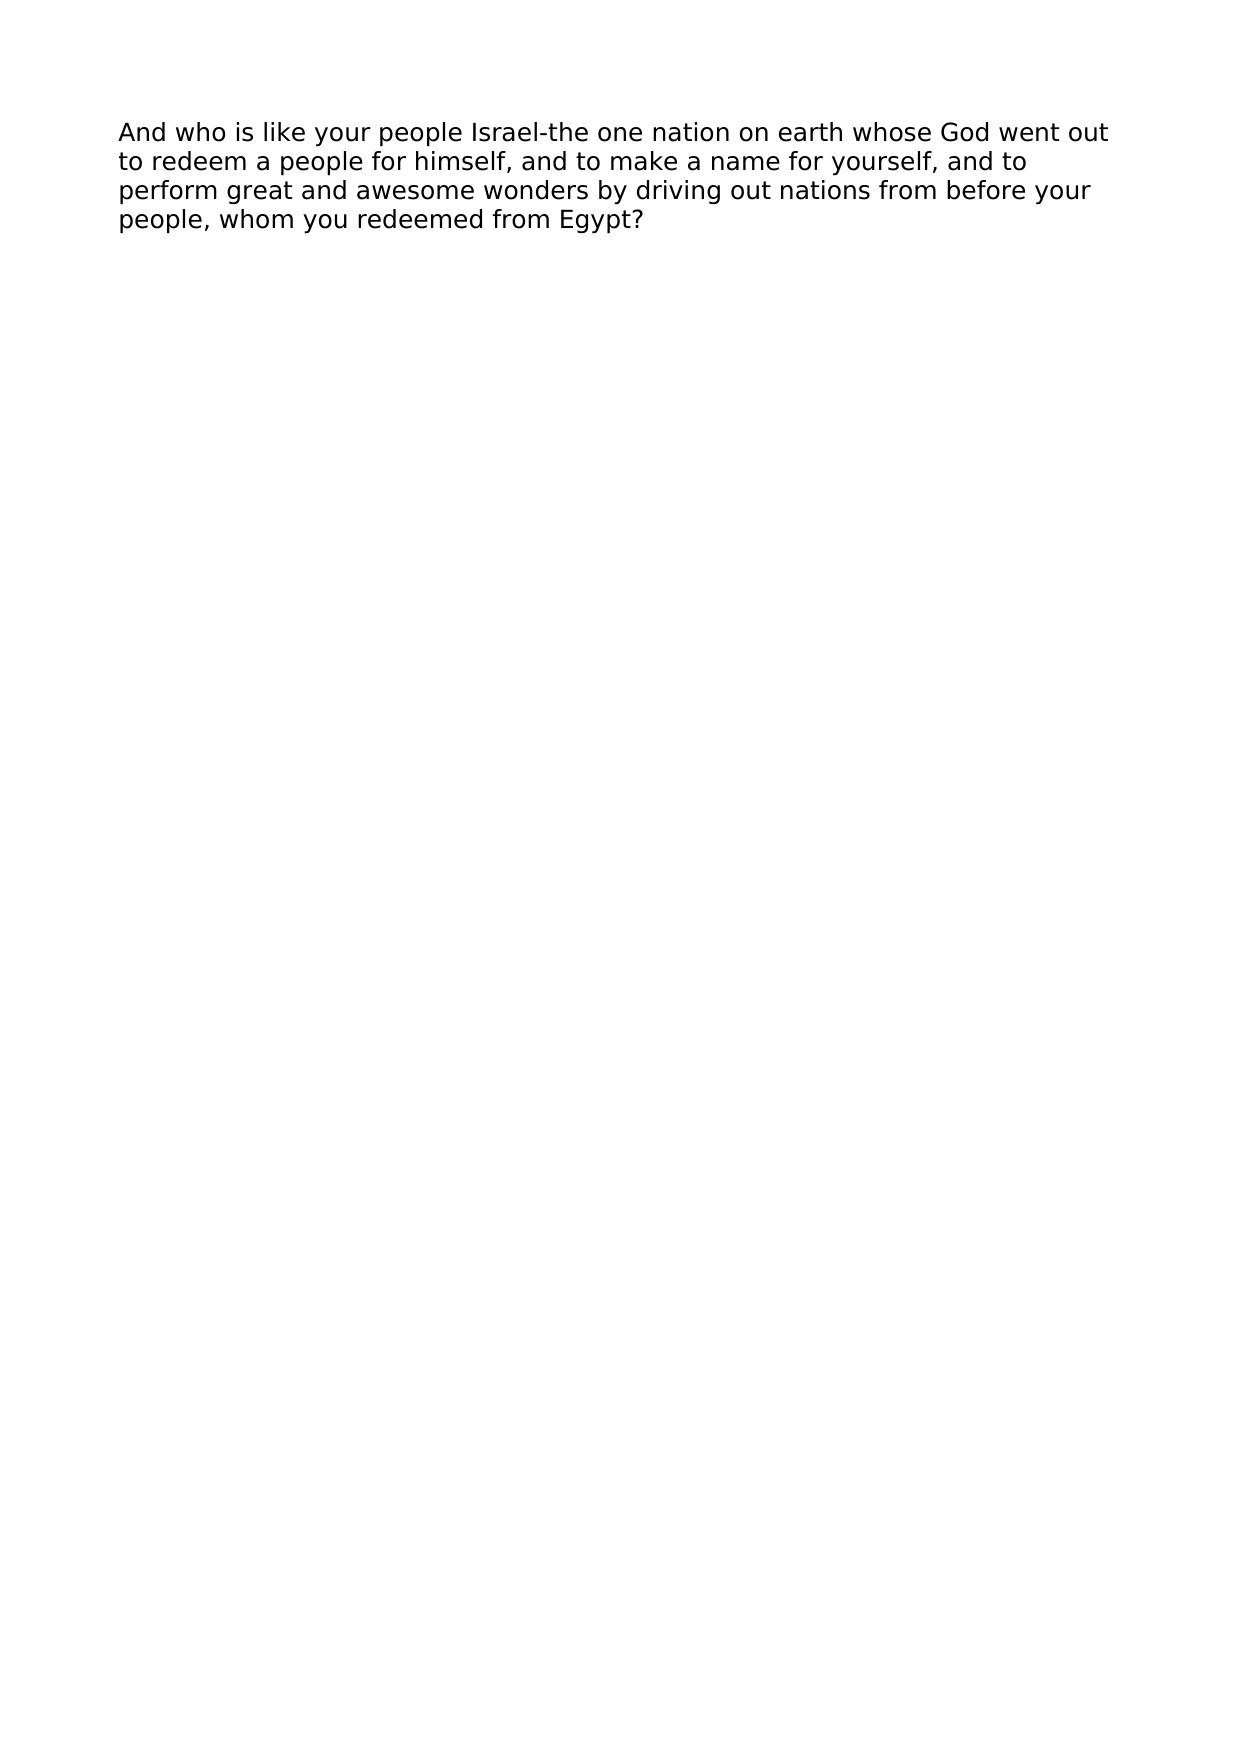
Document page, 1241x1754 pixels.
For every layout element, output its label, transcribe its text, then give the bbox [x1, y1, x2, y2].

text And who is like your people Israel-the one nation on earth whose God went out to redeem a people for himself, and to make a name for yourself, and to perform great and awesome wonders by driving out nations from before your people, whom you redeemed from Egypt? [118, 118, 1122, 235]
